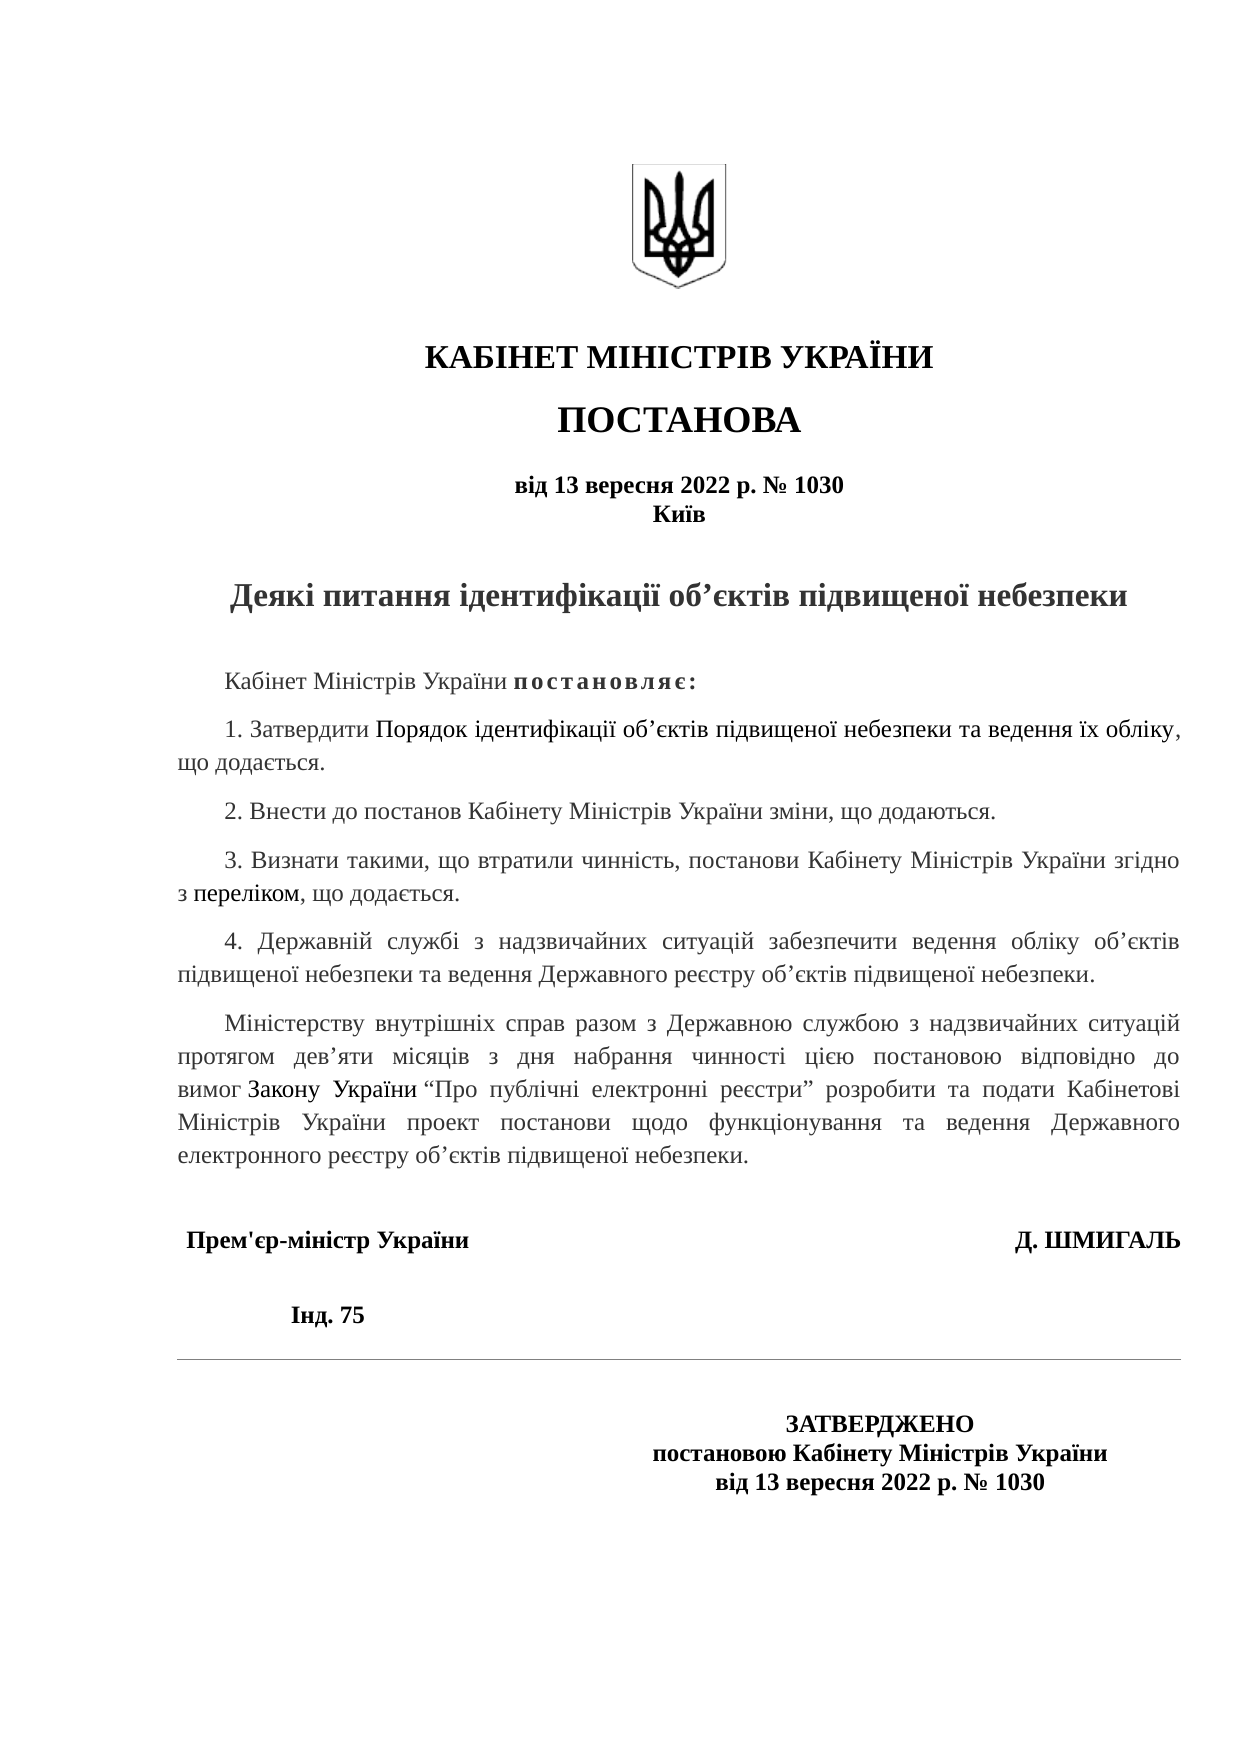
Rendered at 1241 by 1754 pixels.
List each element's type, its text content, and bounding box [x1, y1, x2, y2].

table_header Прем'єр-міністр України [177, 1194, 478, 1269]
text 1. Затвердити Порядок ідентифікації об’єктів підвищеної небезпеки та ведення їх обліку, що додається. [177, 714, 1181, 776]
picture [632, 164, 727, 289]
text Міністерству внутрішніх справ разом з Державною службою з надзвичайних ситуацій протягом дев’яти місяців з дня набрання чинності цією постановою відповідно до вимог Закону України “Про публічні електронні реєстри” розробити та подати Кабінетові Міністрів України проект постанови щодо функціонування та ведення Державного електронного реєстру об’єктів підвищеної небезпеки. [177, 1008, 1181, 1169]
text Кабінет Міністрів України постановляє: [177, 666, 1181, 694]
text Деякі питання ідентифікації об’єктів підвищеної небезпеки [224, 575, 1134, 613]
table_header [177, 1394, 579, 1511]
table_cell Інд. 75 [177, 1269, 478, 1345]
text 2. Внести до постанов Кабінету Міністрів України зміни, що додаються. [177, 796, 1181, 825]
table_cell [478, 1269, 1181, 1345]
text 3. Визнати такими, що втратили чинність, постанови Кабінету Міністрів України згідно з переліком, що додається. [177, 845, 1181, 906]
text 4. Державній службі з надзвичайних ситуацій забезпечити ведення обліку об’єктів підвищеної небезпеки та ведення Державного реєстру об’єктів підвищеної небезпеки. [177, 926, 1181, 988]
table_header ЗАТВЕРДЖЕНО постановою Кабінету Міністрів України від 13 вересня 2022 р. № 1030 [579, 1394, 1181, 1511]
table_cell від 13 вересня 2022 р. № 1030 Київ [177, 455, 1181, 543]
table_header Д. ШМИГАЛЬ [478, 1194, 1181, 1269]
table_cell КАБІНЕТ МІНІСТРІВ УКРАЇНИ ПОСТАНОВА [177, 306, 1181, 455]
table_header [177, 147, 1181, 306]
